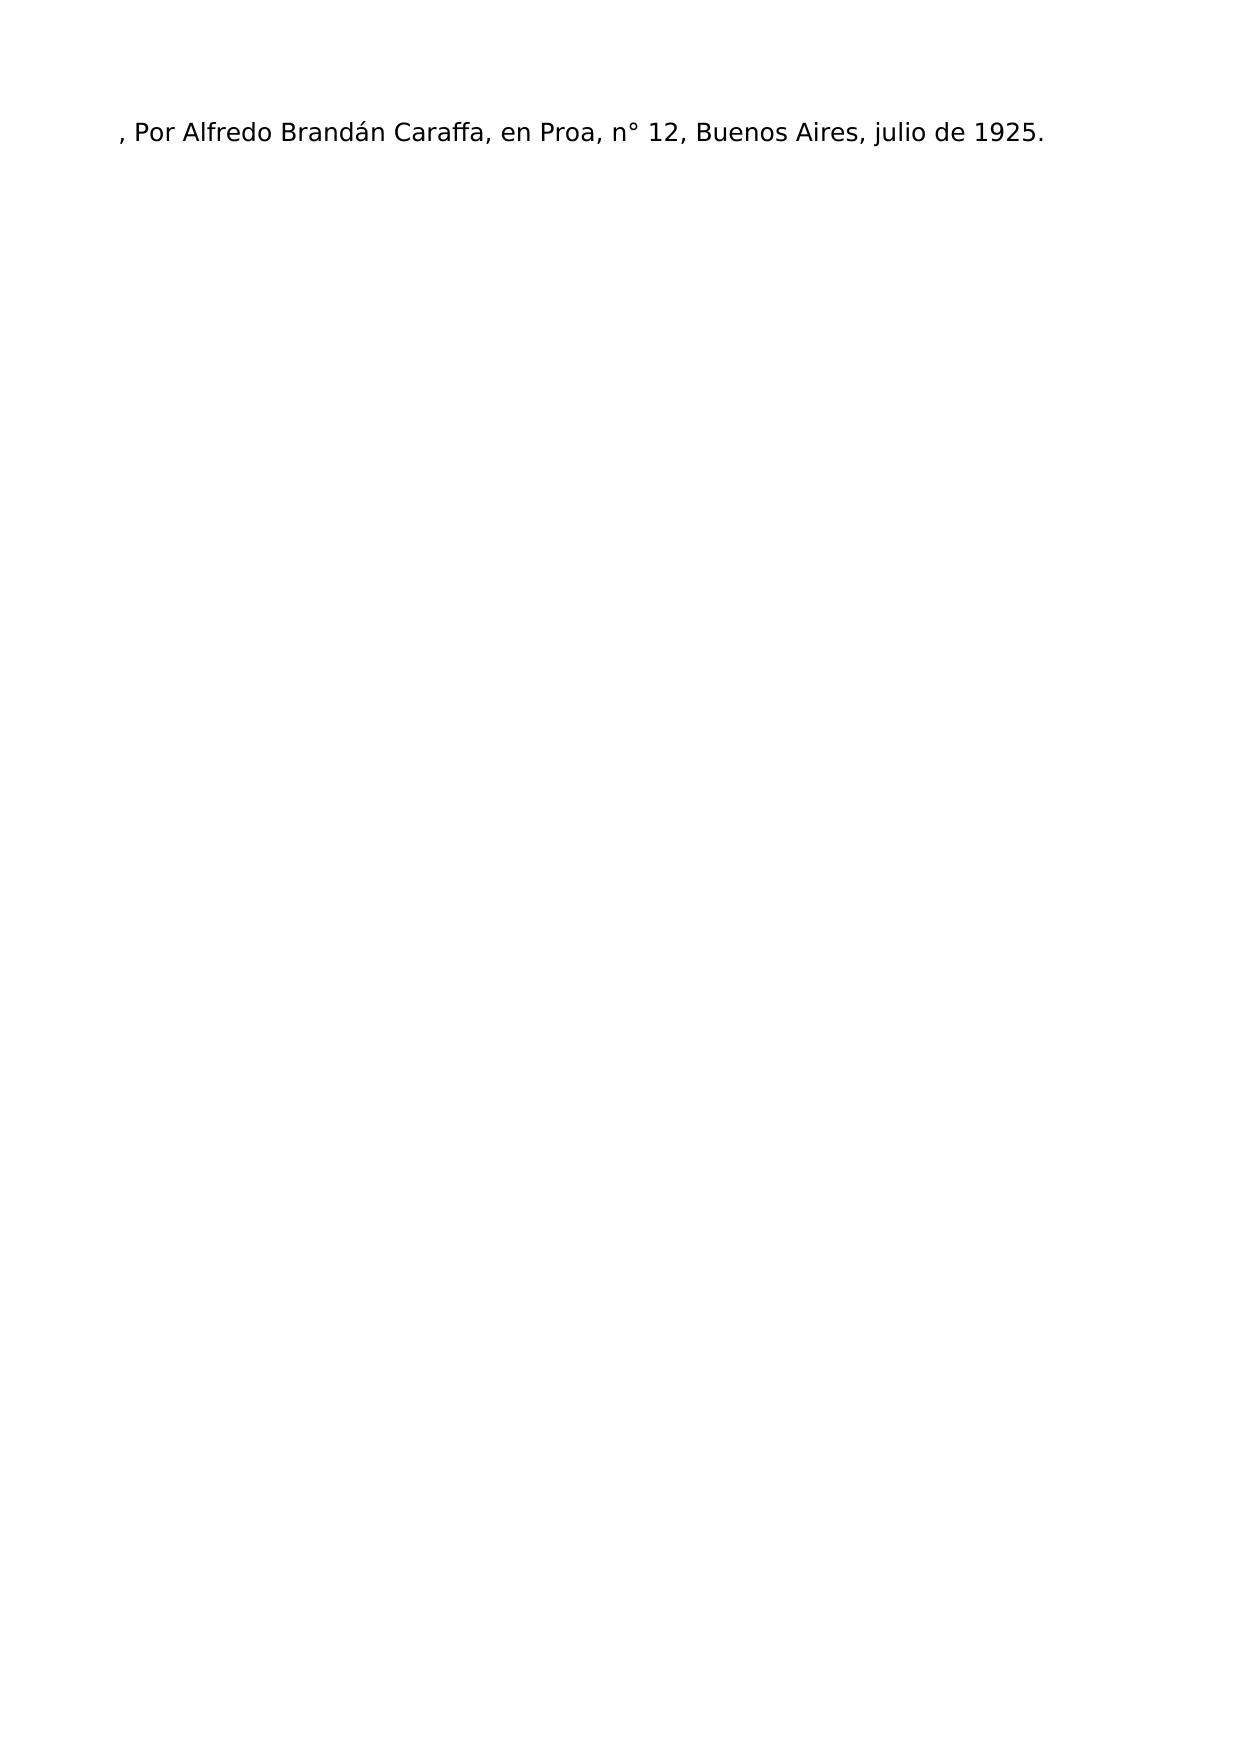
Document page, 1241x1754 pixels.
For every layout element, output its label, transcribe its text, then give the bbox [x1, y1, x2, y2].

text FIXME internalmedia: figari:brandan_caraffa_-_pedro_figari_en_proa_n12.pdf, Por Alfredo Brandán Caraffa, en Proa, n° 12, Buenos Aires, julio de 1925. [118, 118, 1122, 147]
